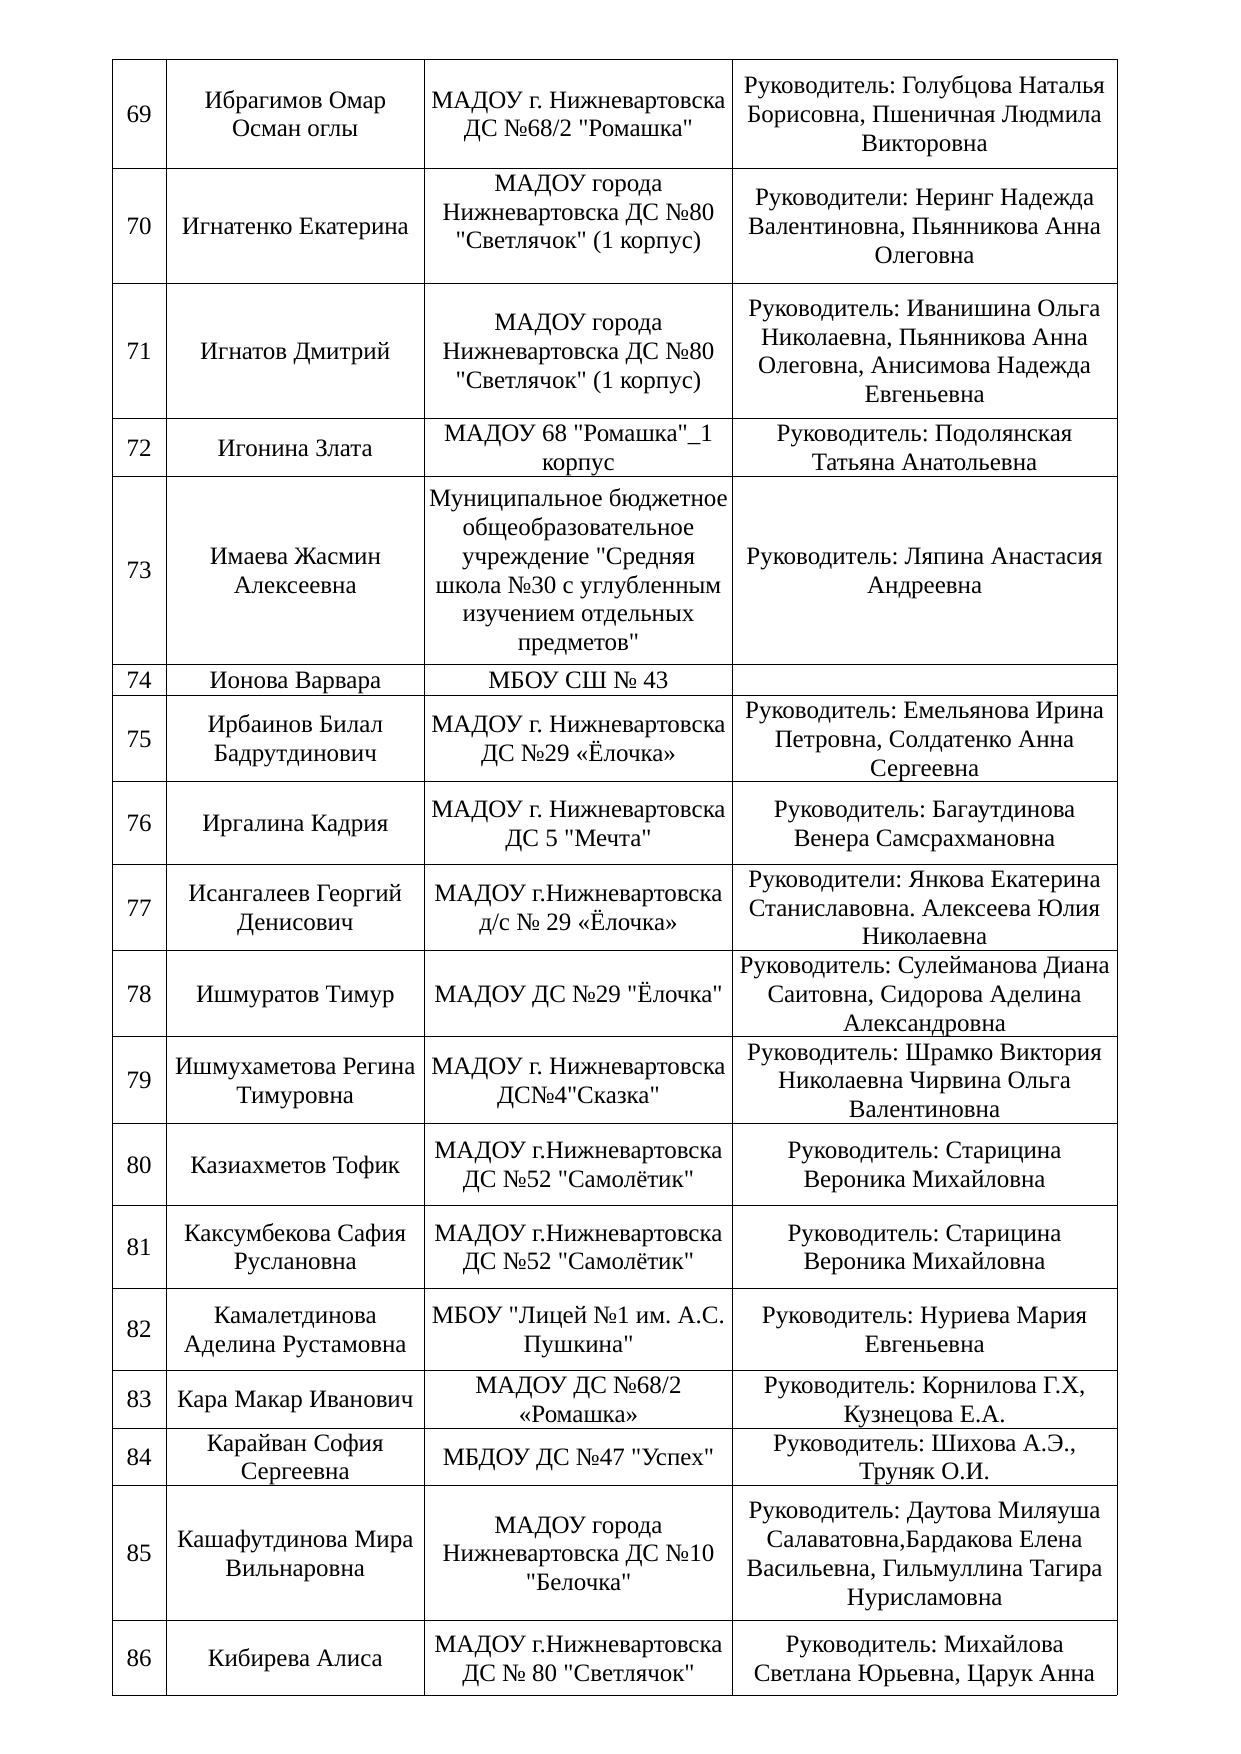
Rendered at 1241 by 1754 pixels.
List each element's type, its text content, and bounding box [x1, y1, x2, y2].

table_cell МАДОУ г.Нижневартовска ДС №52 "Самолётик" [425, 1124, 732, 1205]
table_cell Игнатов Дмитрий [167, 284, 424, 418]
table_cell МАДОУ г. Нижневартовска ДС №68/2 "Ромашка" [425, 60, 732, 168]
table_cell МАДОУ ДС №68/2 «Ромашка» [425, 1371, 732, 1428]
table_cell 80 [113, 1124, 166, 1205]
table_cell Имаева Жасмин Алексеевна [167, 477, 424, 664]
table_cell 85 [113, 1486, 166, 1620]
table_cell МАДОУ города Нижневартовска ДС №80 "Светлячок" (1 корпус) [425, 169, 732, 283]
table_cell 74 [113, 665, 166, 695]
table_cell Руководитель: Ляпина Анастасия Андреевна [733, 477, 1117, 664]
table_cell Карайван София Сергеевна [167, 1429, 424, 1485]
table_cell Игнатенко Екатерина [167, 169, 424, 283]
table_cell МАДОУ 68 "Ромашка"_1 корпус [425, 419, 732, 476]
table_cell [733, 665, 1117, 695]
table_cell Исангалеев Георгий Денисович [167, 865, 424, 950]
table_cell Руководитель: Михайлова Светлана Юрьевна, Царук Анна [733, 1621, 1117, 1695]
table_cell 70 [113, 169, 166, 283]
table_cell 71 [113, 284, 166, 418]
table_cell Ирбаинов Билал Бадрутдинович [167, 696, 424, 781]
table_cell 78 [113, 951, 166, 1036]
table_cell МБОУ СШ № 43 [425, 665, 732, 695]
table_cell 73 [113, 477, 166, 664]
table_cell Ишмуратов Тимур [167, 951, 424, 1036]
table_cell Руководитель: Голубцова Наталья Борисовна, Пшеничная Людмила Викторовна [733, 60, 1117, 168]
table_cell МАДОУ г. Нижневартовска ДС №29 «Ёлочка» [425, 696, 732, 781]
table_cell Игонина Злата [167, 419, 424, 476]
table_cell Кибирева Алиса [167, 1621, 424, 1695]
table_cell 82 [113, 1289, 166, 1370]
table_cell 83 [113, 1371, 166, 1428]
table_cell Руководители: Янкова Екатерина Станиславовна. Алексеева Юлия Николаевна [733, 865, 1117, 950]
table_cell 79 [113, 1037, 166, 1123]
table_cell Ибрагимов Омар Осман оглы [167, 60, 424, 168]
table_cell МБДОУ ДС №47 "Успех" [425, 1429, 732, 1485]
table_cell 77 [113, 865, 166, 950]
table_cell 84 [113, 1429, 166, 1485]
table_cell Руководитель: Багаутдинова Венера Самсрахмановна [733, 782, 1117, 864]
table_cell Руководитель: Емельянова Ирина Петровна, Солдатенко Анна Сергеевна [733, 696, 1117, 781]
table_cell МАДОУ г. Нижневартовска ДС 5 "Мечта" [425, 782, 732, 864]
table_cell Кашафутдинова Мира Вильнаровна [167, 1486, 424, 1620]
table_cell Иргалина Кадрия [167, 782, 424, 864]
table_cell Руководитель: Старицина Вероника Михайловна [733, 1124, 1117, 1205]
table_cell Муниципальное бюджетное общеобразовательное учреждение "Средняя школа №30 с углубленным изучением отдельных предметов" [425, 477, 732, 664]
table_cell Руководитель: Шихова А.Э., Труняк О.И. [733, 1429, 1117, 1485]
table_cell Камалетдинова Аделина Рустамовна [167, 1289, 424, 1370]
table_cell МАДОУ ДС №29 "Ёлочка" [425, 951, 732, 1036]
table_cell Руководитель: Шрамко Виктория Николаевна Чирвина Ольга Валентиновна [733, 1037, 1117, 1123]
table_cell Руководитель: Даутова Миляуша Салаватовна,Бардакова Елена Васильевна, Гильмуллина Тагира Нурисламовна [733, 1486, 1117, 1620]
table_cell МАДОУ г.Нижневартовска ДС №52 "Самолётик" [425, 1206, 732, 1288]
table_cell Казиахметов Тофик [167, 1124, 424, 1205]
table_cell 86 [113, 1621, 166, 1695]
table_cell Руководитель: Подолянская Татьяна Анатольевна [733, 419, 1117, 476]
table_cell МАДОУ г.Нижневартовска ДС № 80 "Светлячок" [425, 1621, 732, 1695]
table_cell 81 [113, 1206, 166, 1288]
table_cell МАДОУ города Нижневартовска ДС №10 "Белочка" [425, 1486, 732, 1620]
table_cell 75 [113, 696, 166, 781]
table_cell Руководители: Неринг Надежда Валентиновна, Пьянникова Анна Олеговна [733, 169, 1117, 283]
table_cell 69 [113, 60, 166, 168]
table_cell Руководитель: Нуриева Мария Евгеньевна [733, 1289, 1117, 1370]
table_cell Ишмухаметова Регина Тимуровна [167, 1037, 424, 1123]
table_cell 72 [113, 419, 166, 476]
table_cell МБОУ "Лицей №1 им. А.С. Пушкина" [425, 1289, 732, 1370]
table_cell Каксумбекова Сафия Руслановна [167, 1206, 424, 1288]
table_cell Руководитель: Сулейманова Диана Саитовна, Сидорова Аделина Александровна [733, 951, 1117, 1036]
table_cell МАДОУ города Нижневартовска ДС №80 "Светлячок" (1 корпус) [425, 284, 732, 418]
table_cell Ионова Варвара [167, 665, 424, 695]
table_cell 76 [113, 782, 166, 864]
table_cell МАДОУ г. Нижневартовска ДС№4"Сказка" [425, 1037, 732, 1123]
table_cell Руководитель: Иванишина Ольга Николаевна, Пьянникова Анна Олеговна, Анисимова Надежда Евгеньевна [733, 284, 1117, 418]
table_cell Руководитель: Корнилова Г.Х, Кузнецова Е.А. [733, 1371, 1117, 1428]
table_cell Руководитель: Старицина Вероника Михайловна [733, 1206, 1117, 1288]
table_cell МАДОУ г.Нижневартовска д/с № 29 «Ёлочка» [425, 865, 732, 950]
table_cell Кара Макар Иванович [167, 1371, 424, 1428]
